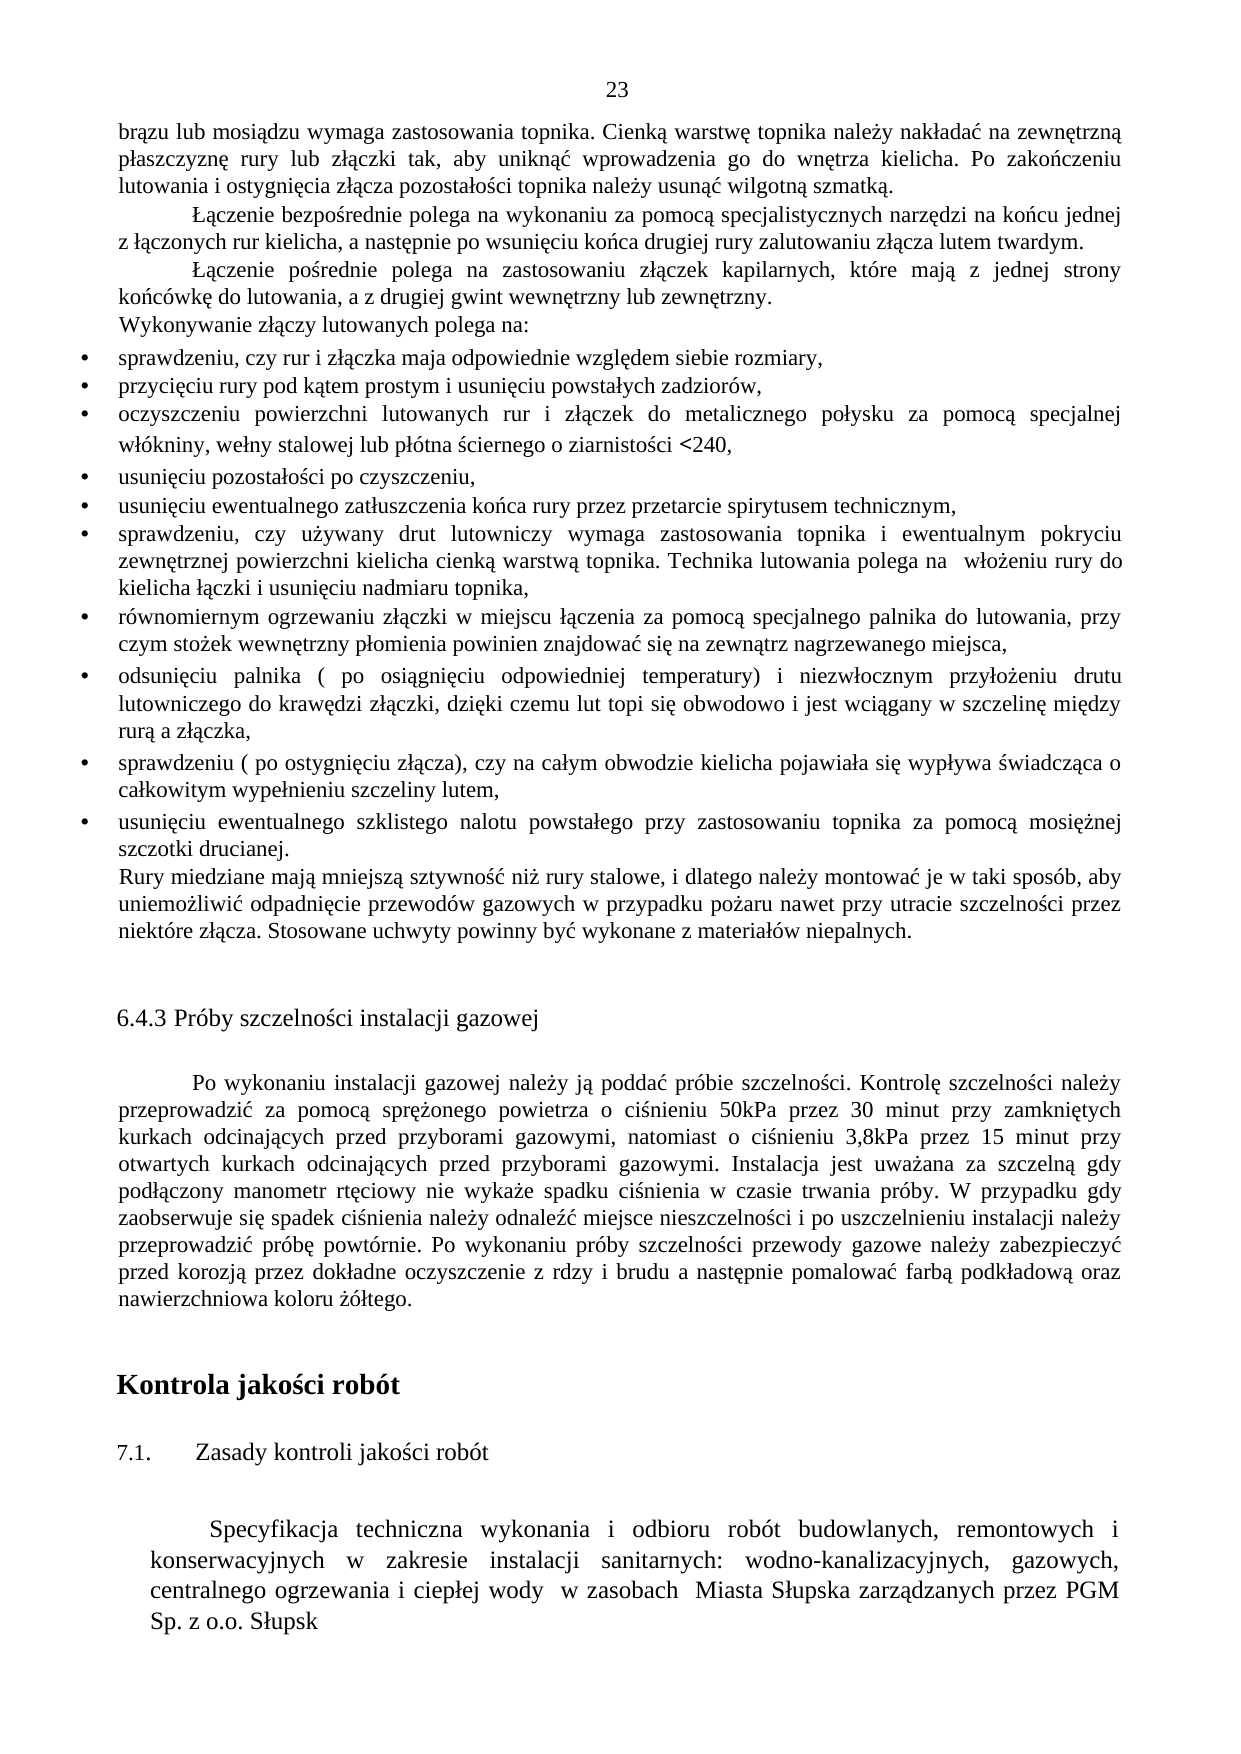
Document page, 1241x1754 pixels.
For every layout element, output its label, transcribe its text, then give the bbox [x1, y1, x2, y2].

list sprawdzeniu, czy rur i złączka maja odpowiednie względem siebie rozmiary, [81, 343, 1123, 370]
text Łączenie pośrednie polega na zastosowaniu złączek kapilarnych, które mają z jednej strony końcówkę do lutowania, a z drugiej gwint wewnętrzny lub zewnętrzny. [118, 256, 1123, 309]
text Łączenie bezpośrednie polega na wykonaniu za pomocą specjalistycznych narzędzi na końcu jednej z łączonych rur kielicha, a następnie po wsunięciu końca drugiej rury zalutowaniu złącza lutem twardym. [118, 201, 1123, 254]
list odsunięciu palnika ( po osiągnięciu odpowiedniej temperatury) i niezwłocznym przyłożeniu drutu lutowniczego do krawędzi złączki, dzięki czemu lut topi się obwodowo i jest wciągany w szczelinę między rurą a złączka, [81, 662, 1123, 743]
subtitle Kontrola jakości robót [116, 1367, 1122, 1400]
list usunięciu pozostałości po czyszczeniu, [81, 463, 1123, 490]
list sprawdzeniu ( po ostygnięciu złącza), czy na całym obwodzie kielicha pojawiała się wypływa świadcząca o całkowitym wypełnieniu szczeliny lutem, [81, 749, 1123, 802]
list usunięciu ewentualnego szklistego nalotu powstałego przy zastosowaniu topnika za pomocą mosiężnej szczotki drucianej. [81, 808, 1123, 861]
list usunięciu ewentualnego zatłuszczenia końca rury przez przetarcie spirytusem technicznym, [81, 492, 1123, 518]
text brązu lub mosiądzu wymaga zastosowania topnika. Cienką warstwę topnika należy nakładać na zewnętrzną płaszczyznę rury lub złączki tak, aby uniknąć wprowadzenia go do wnętrza kielicha. Po zakończeniu lutowania i ostygnięcia złącza pozostałości topnika należy usunąć wilgotną szmatką. [118, 118, 1123, 199]
list sprawdzeniu, czy używany drut lutowniczy wymaga zastosowania topnika i ewentualnym pokryciu zewnętrznej powierzchni kielicha cienką warstwą topnika. Technika lutowania polega na włożeniu rury do kielicha łączki i usunięciu nadmiaru topnika, [81, 520, 1123, 601]
text Wykonywanie złączy lutowanych polega na: [118, 311, 1123, 338]
text 7.1. Zasady kontroli jakości robót [116, 1437, 1123, 1466]
text 6.4.3 Próby szczelności instalacji gazowej [116, 1003, 1123, 1032]
list przycięciu rury pod kątem prostym i usunięciu powstałych zadziorów, [81, 372, 1123, 398]
text Po wykonaniu instalacji gazowej należy ją poddać próbie szczelności. Kontrolę szczelności należy przeprowadzić za pomocą sprężonego powietrza o ciśnieniu 50kPa przez 30 minut przy zamkniętych kurkach odcinających przed przyborami gazowymi, natomiast o ciśnieniu 3,8kPa przez 15 minut przy otwartych kurkach odcinających przed przyborami gazowymi. Instalacja jest uważana za szczelną gdy podłączony manometr rtęciowy nie wykaże spadku ciśnienia w czasie trwania próby. W przypadku gdy zaobserwuje się spadek ciśnienia należy odnaleźć miejsce nieszczelności i po uszczelnieniu instalacji należy przeprowadzić próbę powtórnie. Po wykonaniu próby szczelności przewody gazowe należy zabezpieczyć przed korozją przez dokładne oczyszczenie z rdzy i brudu a następnie pomalować farbą podkładową oraz nawierzchniowa koloru żółtego. [118, 1068, 1123, 1312]
list równomiernym ogrzewaniu złączki w miejscu łączenia za pomocą specjalnego palnika do lutowania, przy czym stożek wewnętrzny płomienia powinien znajdować się na zewnątrz nagrzewanego miejsca, [81, 603, 1123, 656]
text Rury miedziane mają mniejszą sztywność niż rury stalowe, i dlatego należy montować je w taki sposób, aby uniemożliwić odpadnięcie przewodów gazowych w przypadku pożaru nawet przy utracie szczelności przez niektóre złącza. Stosowane uchwyty powinny być wykonane z materiałów niepalnych. [118, 863, 1123, 944]
list oczyszczeniu powierzchni lutowanych rur i złączek do metalicznego połysku za pomocą specjalnej włókniny, wełny stalowej lub płótna ściernego o ziarnistości <240, [81, 400, 1123, 459]
